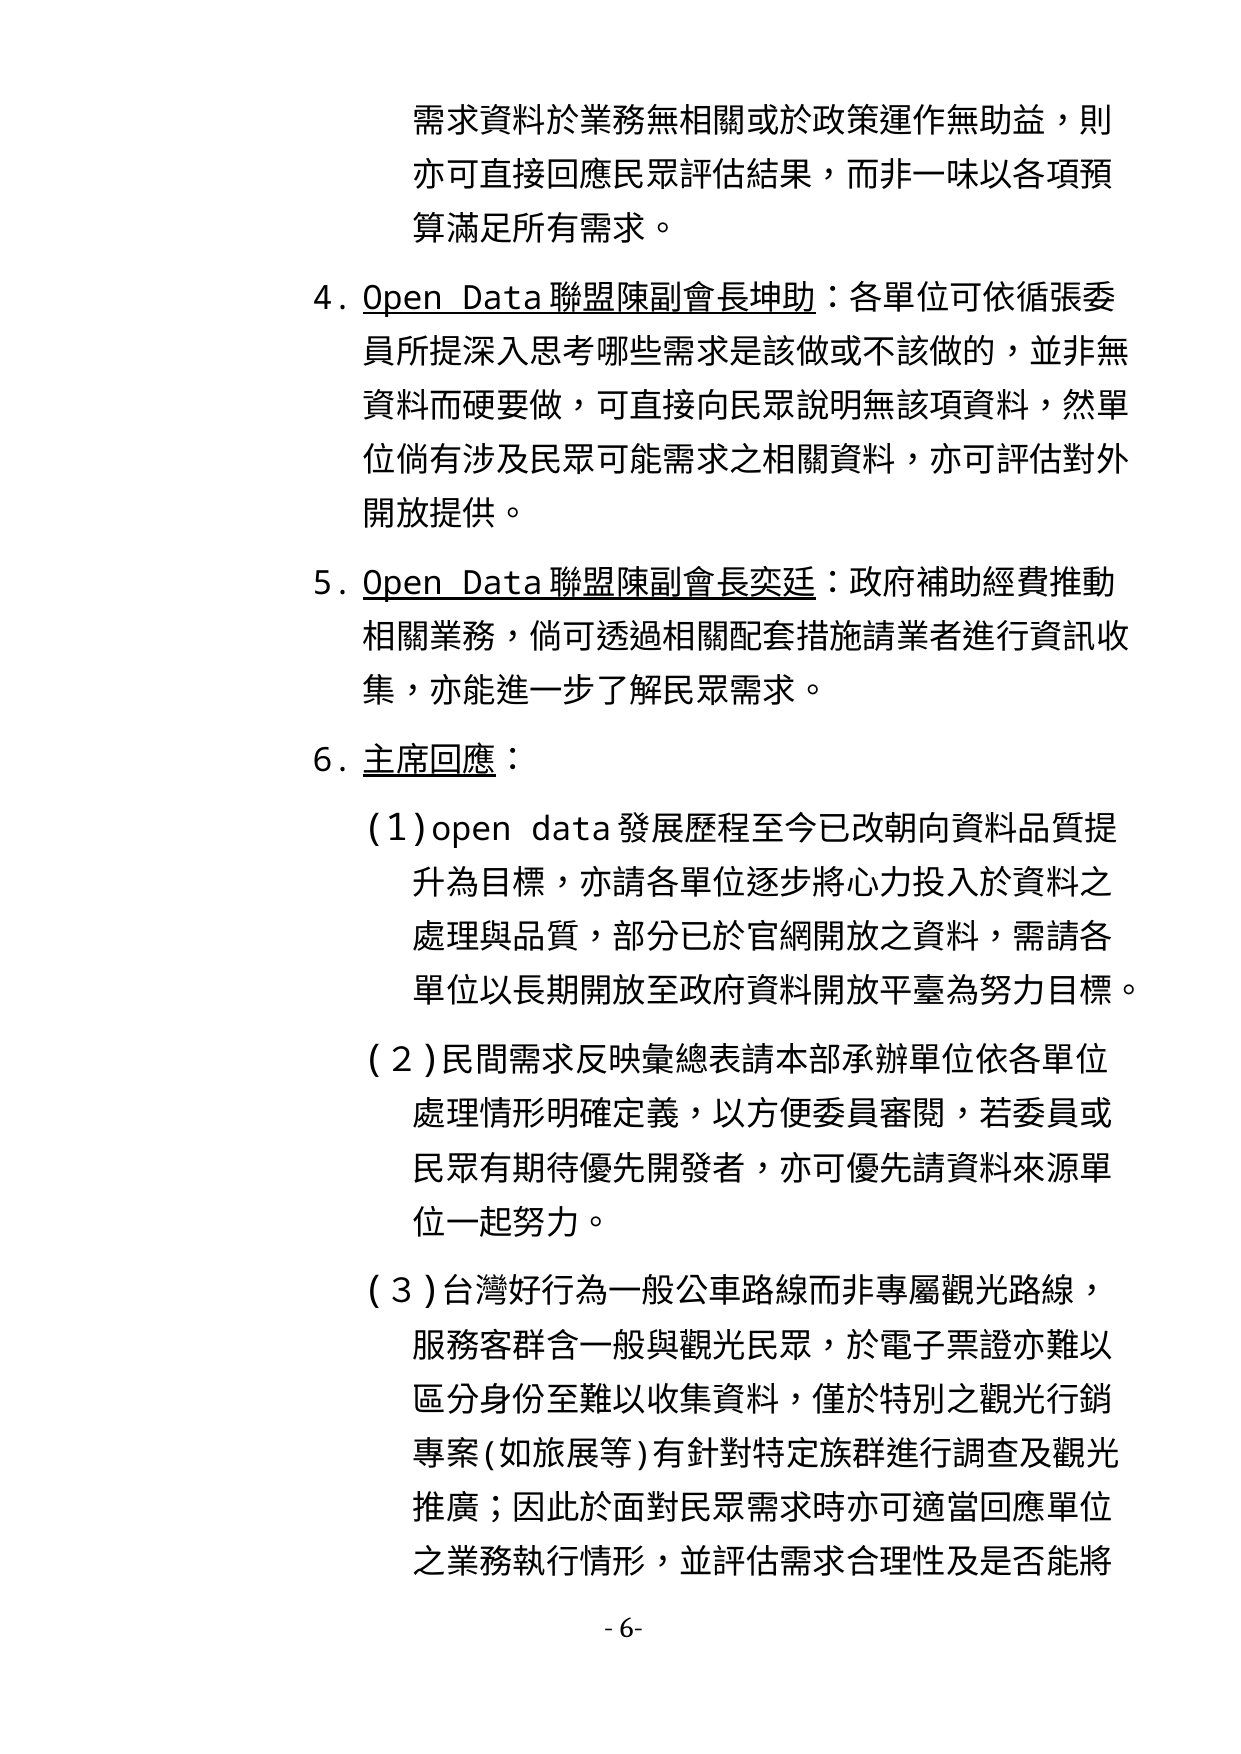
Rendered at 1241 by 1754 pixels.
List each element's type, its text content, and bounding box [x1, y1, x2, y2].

list 台灣好行為一般公車路線而非專屬觀光路線，服務客群含一般與觀光民眾，於電子票證亦難以區分身份至難以收集資料，僅於特別之觀光行銷專案(如旅展等)有針對特定族群進行調查及觀光推廣；因此於面對民眾需求時亦可適當回應單位之業務執行情形，並評估需求合理性及是否能將 [362, 1259, 1134, 1584]
list 民間需求反映彙總表請本部承辦單位依各單位處理情形明確定義，以方便委員審閱，若委員或民眾有期待優先開發者，亦可優先請資料來源單位一起努力。 [362, 1028, 1134, 1245]
list Open Data聯盟陳副會長坤助：各單位可依循張委員所提深入思考哪些需求是該做或不該做的，並非無資料而硬要做，可直接向民眾說明無該項資料，然單位倘有涉及民眾可能需求之相關資料，亦可評估對外開放提供。 [312, 266, 1134, 537]
list open data發展歷程至今已改朝向資料品質提升為目標，亦請各單位逐步將心力投入於資料之處理與品質，部分已於官網開放之資料，需請各單位以長期開放至政府資料開放平臺為努力目標。 [362, 797, 1134, 1014]
list 需求資料於業務無相關或於政策運作無助益，則亦可直接回應民眾評估結果，而非一味以各項預算滿足所有需求。 [362, 89, 1134, 251]
list 主席回應： [312, 728, 1134, 782]
list Open Data聯盟陳副會長奕廷：政府補助經費推動相關業務，倘可透過相關配套措施請業者進行資訊收集，亦能進一步了解民眾需求。 [312, 551, 1134, 714]
